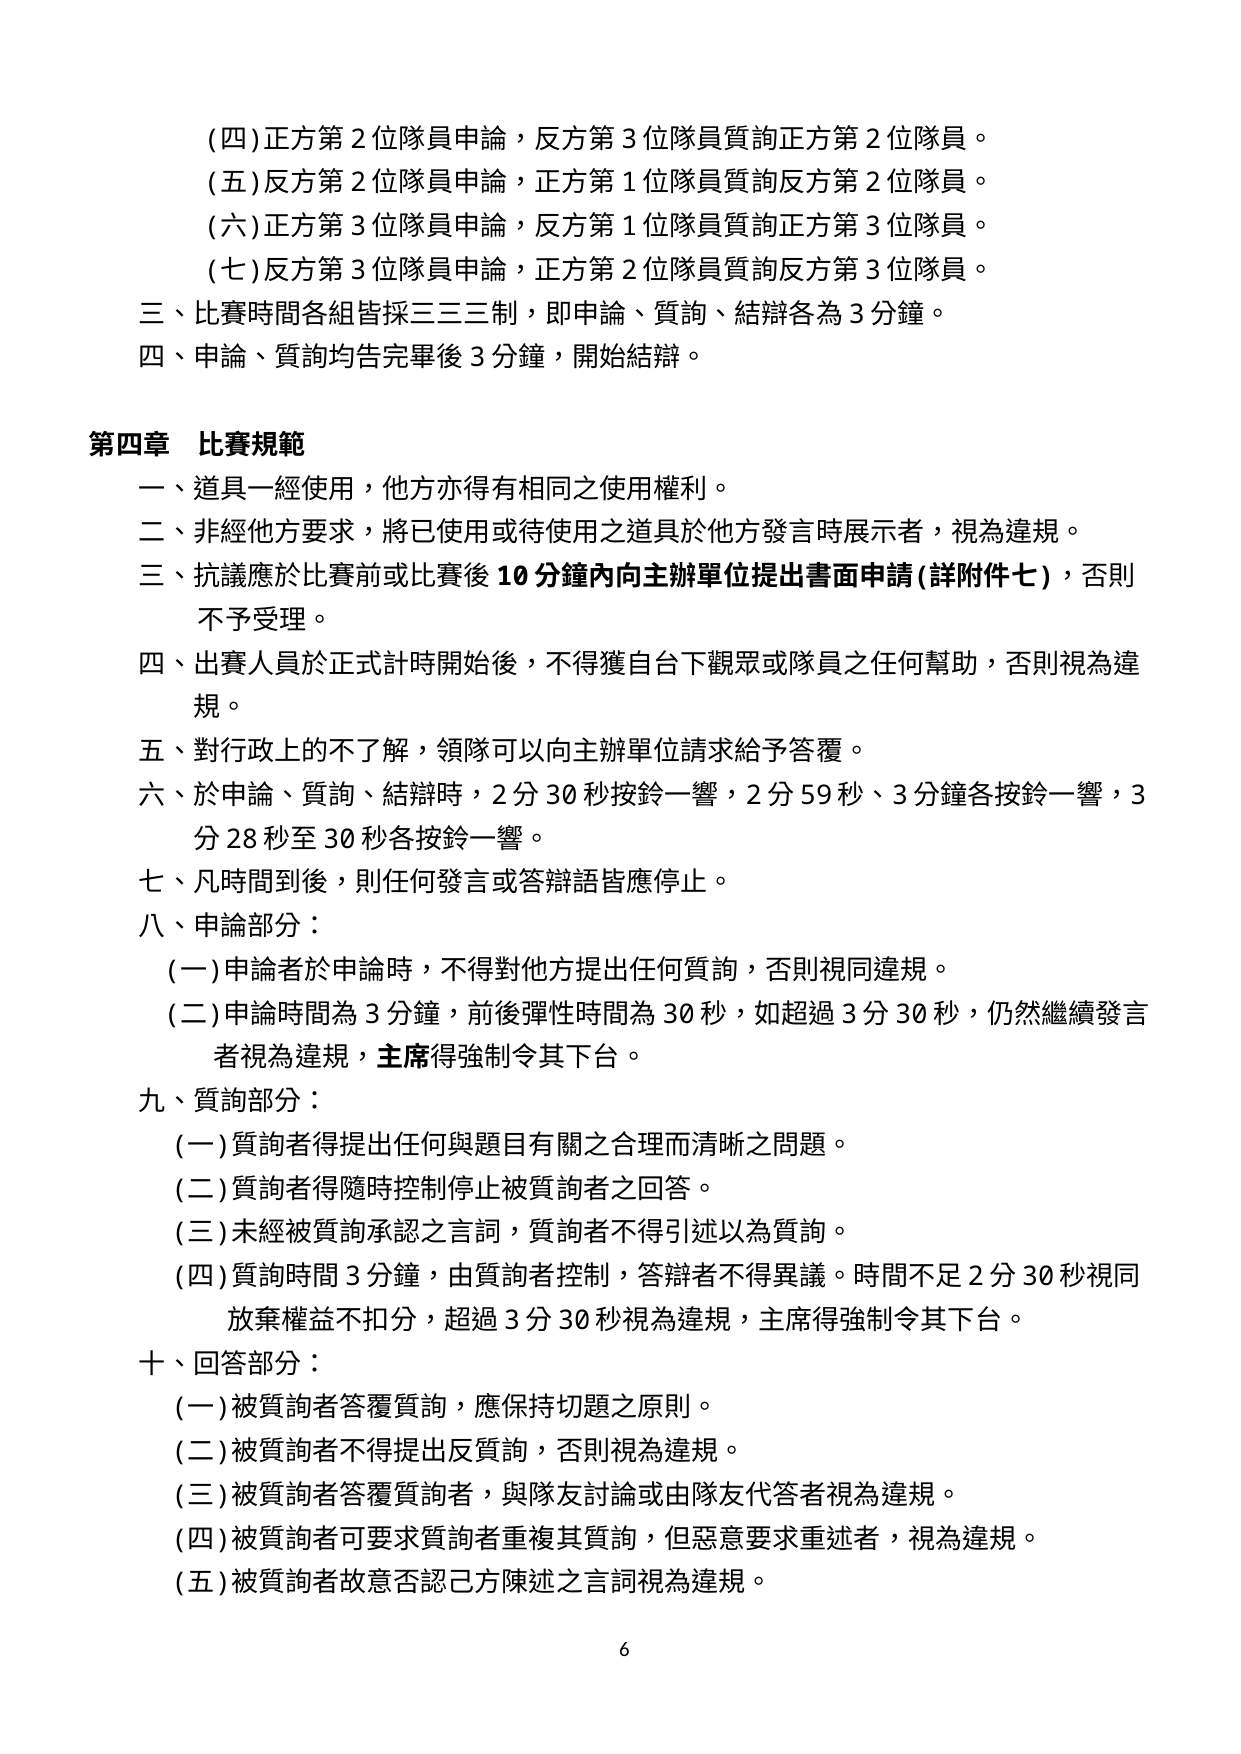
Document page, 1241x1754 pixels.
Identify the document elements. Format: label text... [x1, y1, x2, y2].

text (一)申論者於申論時，不得對他方提出任何質詢，否則視同違規。 [164, 943, 1152, 987]
text (一)被質詢者答覆質詢，應保持切題之原則。 [139, 1381, 1152, 1425]
text (一)質詢者得提出任何與題目有關之合理而清晰之問題。 [139, 1118, 1152, 1162]
text 一、道具一經使用，他方亦得有相同之使用權利。 [139, 462, 1152, 506]
text 七、凡時間到後，則任何發言或答辯語皆應停止。 [139, 856, 1152, 900]
text 十、回答部分： [139, 1337, 1152, 1381]
text (四)正方第2位隊員申論，反方第3位隊員質詢正方第2位隊員。 [139, 112, 1152, 156]
text (六)正方第3位隊員申論，反方第1位隊員質詢正方第3位隊員。 [139, 200, 1152, 243]
text (四)質詢時間3分鐘，由質詢者控制，答辯者不得異議。時間不足2分30秒視同放棄權益不扣分，超過3分30秒視為違規，主席得強制令其下台。 [139, 1250, 1152, 1337]
text 六、於申論、質詢、結辯時，2分30秒按鈴一響，2分59秒、3分鐘各按鈴一響，3分28秒至30秒各按鈴一響。 [139, 768, 1152, 856]
text (二)申論時間為3分鐘，前後彈性時間為30秒，如超過3分30秒，仍然繼續發言者視為違規，主席得強制令其下台。 [164, 987, 1152, 1075]
text (二)質詢者得隨時控制停止被質詢者之回答。 [139, 1162, 1152, 1206]
text 九、質詢部分： [139, 1075, 1152, 1118]
text (五)被質詢者故意否認己方陳述之言詞視為違規。 [139, 1556, 1152, 1600]
text (五)反方第2位隊員申論，正方第1位隊員質詢反方第2位隊員。 [139, 156, 1152, 200]
text (四)被質詢者可要求質詢者重複其質詢，但惡意要求重述者，視為違規。 [139, 1512, 1152, 1556]
text (二)被質詢者不得提出反質詢，否則視為違規。 [139, 1425, 1152, 1468]
text 五、對行政上的不了解，領隊可以向主辦單位請求給予答覆。 [139, 725, 1152, 768]
text 三、比賽時間各組皆採三三三制，即申論、質詢、結辯各為3分鐘。 [139, 287, 1152, 331]
text (三)被質詢者答覆質詢者，與隊友討論或由隊友代答者視為違規。 [139, 1468, 1152, 1512]
text (三)未經被質詢承認之言詞，質詢者不得引述以為質詢。 [139, 1206, 1152, 1250]
text 三、抗議應於比賽前或比賽後10分鐘內向主辦單位提出書面申請(詳附件七)，否則不予受理。 [139, 550, 1152, 637]
text 四、申論、質詢均告完畢後3分鐘，開始結辯。 [139, 331, 1152, 375]
text 二、非經他方要求，將已使用或待使用之道具於他方發言時展示者，視為違規。 [139, 506, 1152, 550]
text (七)反方第3位隊員申論，正方第2位隊員質詢反方第3位隊員。 [139, 243, 1152, 287]
text 第四章 比賽規範 [89, 418, 1152, 462]
text 八、申論部分： [139, 900, 1152, 943]
text 四、出賽人員於正式計時開始後，不得獲自台下觀眾或隊員之任何幫助，否則視為違規。 [139, 637, 1152, 725]
